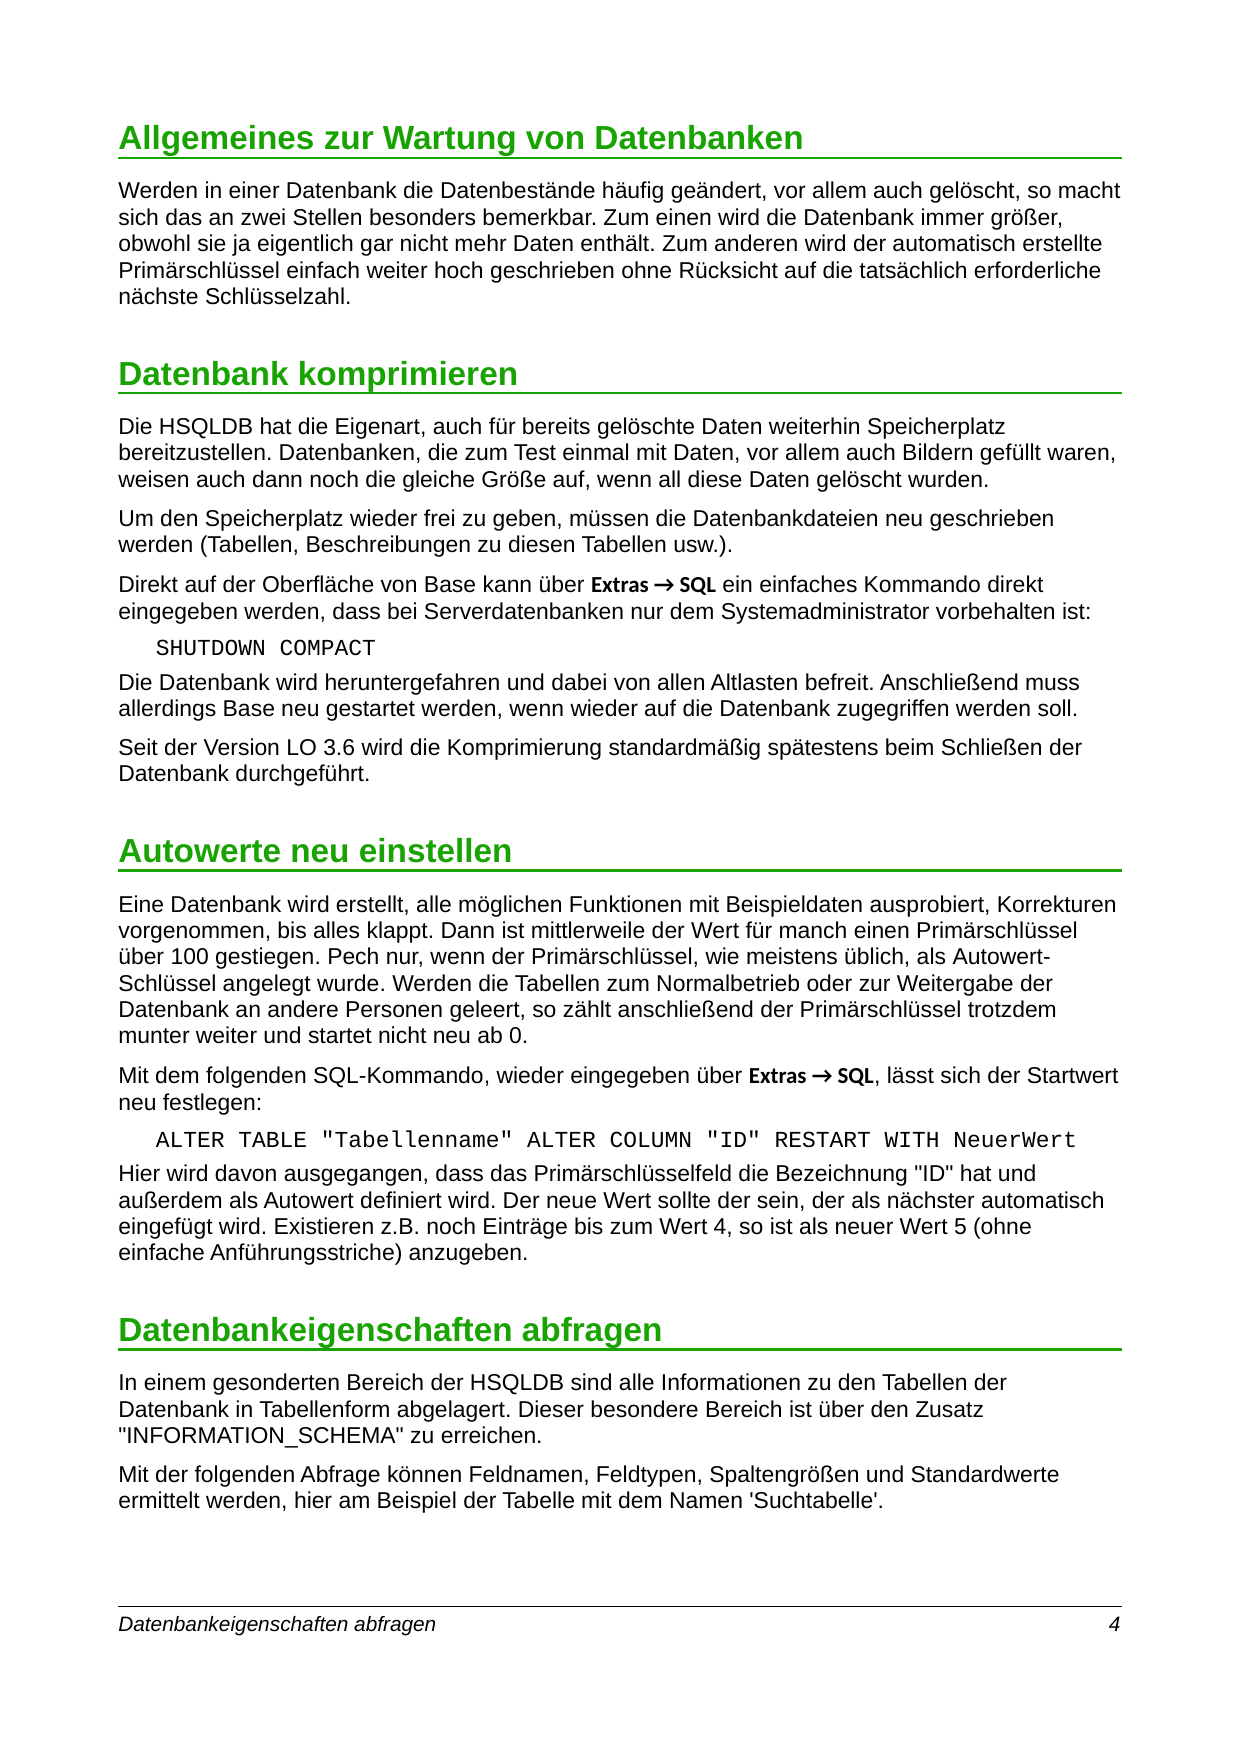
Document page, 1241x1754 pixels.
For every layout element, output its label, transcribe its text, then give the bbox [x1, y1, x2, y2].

text Mit dem folgenden SQL-Kommando, wieder eingegeben über Extras → SQL, lässt sich der Startwert neu festlegen: [118, 1061, 1122, 1116]
text ALTER TABLE "Tabellenname" ALTER COLUMN "ID" RESTART WITH NeuerWert [156, 1128, 1122, 1154]
text Um den Speicherplatz wieder frei zu geben, müssen die Datenbankdateien neu geschrieben werden (Tabellen, Beschreibungen zu diesen Tabellen usw.). [118, 504, 1122, 557]
text Eine Datenbank wird erstellt, alle möglichen Funktionen mit Beispieldaten ausprobiert, Korrekturen vorgenommen, bis alles klappt. Dann ist mittlerweile der Wert für manch einen Primärschlüssel über 100 gestiegen. Pech nur, wenn der Primärschlüssel, wie meistens üblich, als Autowert-Schlüssel angelegt wurde. Werden die Tabellen zum Normalbetrieb oder zur Weitergabe der Datenbank an andere Personen geleert, so zählt anschließend der Primärschlüssel trotzdem munter weiter und startet nicht neu ab 0. [118, 891, 1122, 1049]
subtitle Datenbank komprimieren [118, 354, 1122, 392]
text Die HSQLDB hat die Eigenart, auch für bereits gelöschte Daten weiterhin Speicherplatz bereitzustellen. Datenbanken, die zum Test einmal mit Daten, vor allem auch Bildern gefüllt waren, weisen auch dann noch die gleiche Größe auf, wenn all diese Daten gelöscht wurden. [118, 413, 1122, 492]
text Werden in einer Datenbank die Datenbestände häufig geändert, vor allem auch gelöscht, so macht sich das an zwei Stellen besonders bemerkbar. Zum einen wird die Datenbank immer größer, obwohl sie ja eigentlich gar nicht mehr Daten enthält. Zum anderen wird der automatisch erstellte Primärschlüssel einfach weiter hoch geschrieben ohne Rücksicht auf die tatsächlich erforderliche nächste Schlüsselzahl. [118, 177, 1122, 309]
text In einem gesonderten Bereich der HSQLDB sind alle Informationen zu den Tabellen der Datenbank in Tabellenform abgelagert. Dieser besondere Bereich ist über den Zusatz "INFORMATION_SCHEMA" zu erreichen. [118, 1369, 1122, 1448]
text Direkt auf der Oberfläche von Base kann über Extras → SQL ein einfaches Kommando direkt eingegeben werden, dass bei Serverdatenbanken nur dem Systemadministrator vorbehalten ist: [118, 570, 1122, 624]
text Seit der Version LO 3.6 wird die Komprimierung standardmäßig spätestens beim Schließen der Datenbank durchgeführt. [118, 734, 1122, 787]
text Die Datenbank wird heruntergefahren und dabei von allen Altlasten befreit. Anschließend muss allerdings Base neu gestartet werden, wenn wieder auf die Datenbank zugegriffen werden soll. [118, 669, 1122, 722]
subtitle Allgemeines zur Wartung von Datenbanken [118, 118, 1122, 157]
text Hier wird davon ausgegangen, dass das Primärschlüsselfeld die Bezeichnung "ID" hat und außerdem als Autowert definiert wird. Der neue Wert sollte der sein, der als nächster automatisch eingefügt wird. Existieren z.B. noch Einträge bis zum Wert 4, so ist als neuer Wert 5 (ohne einfache Anführungsstriche) anzugeben. [118, 1160, 1122, 1266]
text Mit der folgenden Abfrage können Feldnamen, Feldtypen, Spaltengrößen und Standardwerte ermittelt werden, hier am Beispiel der Tabelle mit dem Namen 'Suchtabelle'. [118, 1461, 1122, 1514]
subtitle Datenbankeigenschaften abfragen [118, 1310, 1122, 1348]
text SHUTDOWN COMPACT [156, 637, 1122, 663]
subtitle Autowerte neu einstellen [118, 831, 1122, 869]
